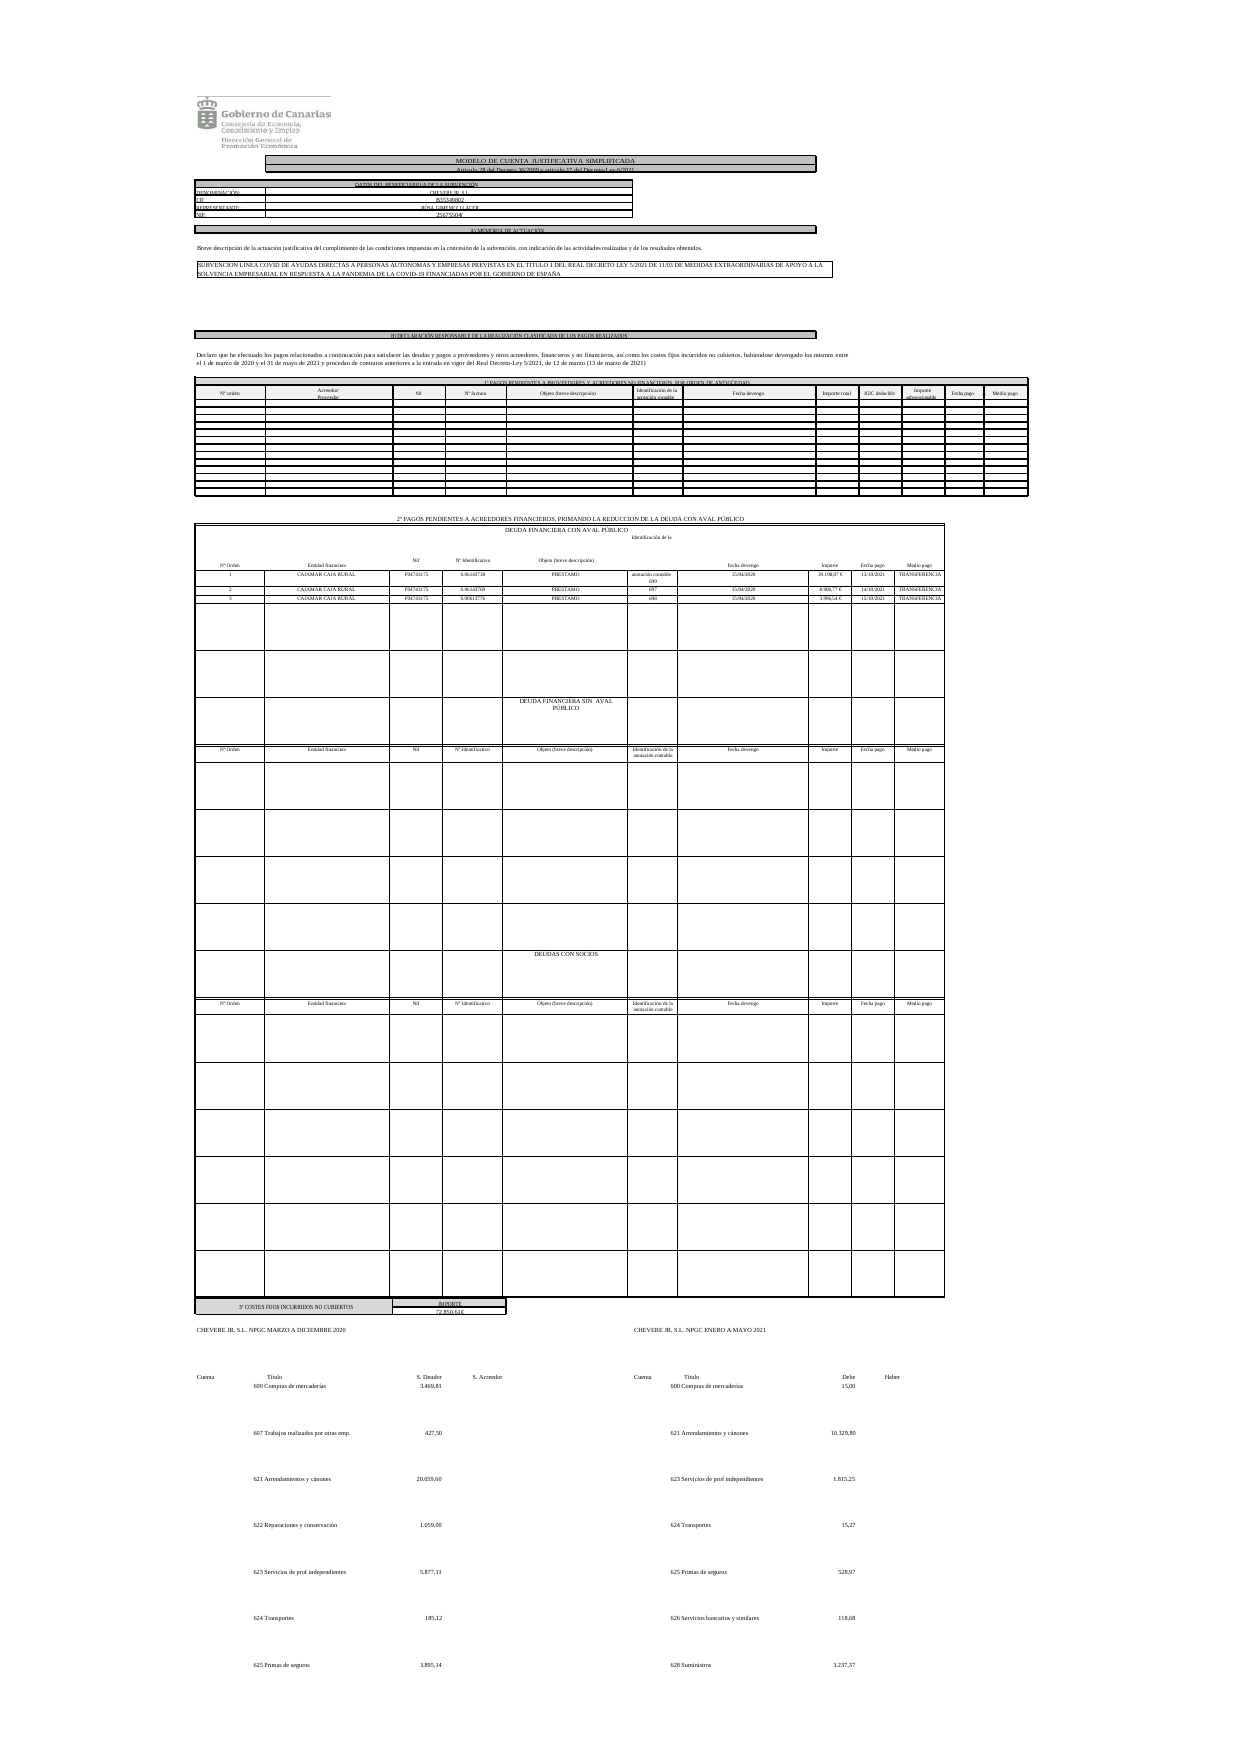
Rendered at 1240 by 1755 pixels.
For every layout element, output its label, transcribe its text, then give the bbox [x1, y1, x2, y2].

table_cell 0.06143769 [443, 587, 502, 594]
table_header [864, 1327, 900, 1373]
table_cell [809, 698, 851, 744]
table_cell [443, 1251, 502, 1296]
table_cell [196, 1251, 264, 1296]
text 2º PAGOS PENDIENTES A ACREEDORES FINANCIEROS, PRIMANDO LA REDUCCION DE LA DEUDA CON AVAL PÚBLICO [197, 516, 944, 523]
table_cell [678, 810, 808, 856]
table_cell [196, 763, 264, 809]
table_cell [634, 1522, 670, 1568]
text SUBVENCION LINEA COVID DE AYUDAS DIRECTAS A PERSONAS AUTONOMAS Y EMPRESAS PREVISTAS EN EL TITULO 1 DEL REAL DECRETO LEY 5/2021 DE 11/03 DE MEDIDAS EXTRAORDINARIAS DE APOYO A LA SOLVENCIA EMPRESARIAL EN RESPUESTA A LA PANDEMIA DE LA COVID-19 FINANCIADAS POR EL GOBIERNO DE ESPAÑA [198, 262, 832, 277]
table_cell 1.059,00 [408, 1522, 472, 1568]
table_cell CAJAMAR CAJA RURAL [265, 571, 389, 586]
table_cell [628, 1204, 677, 1249]
table_cell 427,50 [408, 1429, 472, 1475]
table_cell Fecha pago [852, 1000, 894, 1014]
table_cell [265, 698, 389, 744]
table_cell [895, 604, 944, 650]
table_cell [503, 1063, 627, 1108]
table_cell [197, 1661, 253, 1708]
table_cell [678, 604, 808, 650]
table_cell Importe [809, 1000, 851, 1014]
table_cell [265, 1110, 389, 1156]
table_cell [265, 1015, 389, 1062]
table_cell [852, 698, 894, 744]
table_cell 3.895,14 [408, 1661, 472, 1708]
table_cell 118,68 [818, 1615, 864, 1661]
table_cell [678, 1157, 808, 1202]
table_cell [852, 904, 894, 950]
table_cell [503, 604, 627, 650]
table_cell [196, 951, 264, 997]
table_cell [196, 1204, 264, 1249]
table_cell DEUDAS CON SOCIOS [503, 951, 627, 997]
table_cell [852, 1110, 894, 1156]
table_cell [390, 1251, 442, 1296]
table_cell CAJAMAR CAJA RURAL [265, 587, 389, 594]
table_cell Nif [390, 747, 442, 762]
table_cell [503, 1204, 627, 1249]
table_cell [678, 651, 808, 697]
table_cell [473, 1661, 634, 1708]
table_cell [809, 857, 851, 903]
table_cell [634, 1383, 670, 1429]
table_cell [196, 1015, 264, 1062]
table_cell anotación contable 699 [628, 571, 677, 586]
table_cell 625 Primas de seguros [253, 1661, 407, 1708]
table_cell [197, 1383, 253, 1429]
table_cell [196, 904, 264, 950]
table_cell [895, 904, 944, 950]
table_cell [809, 763, 851, 809]
table_cell 622 Reparaciones y conservación [253, 1522, 407, 1568]
table_cell 624 Transportes [253, 1615, 407, 1661]
table_cell [443, 1063, 502, 1108]
table_cell [628, 604, 677, 650]
table_cell [678, 1204, 808, 1249]
table_cell 600 Compras de mercaderías [253, 1383, 407, 1429]
table_cell [265, 1063, 389, 1108]
table_cell 625 Primas de seguros [670, 1568, 818, 1615]
table_cell [390, 1110, 442, 1156]
table_cell [852, 1251, 894, 1296]
table_cell [895, 857, 944, 903]
table_cell [895, 810, 944, 856]
table_cell 626 Servicios bancarios y similares [670, 1615, 818, 1661]
table_header Fecha devengo [677, 526, 808, 570]
table_cell 10.329,80 [818, 1429, 864, 1475]
table_cell 621 Arrendamientos y cánones [253, 1475, 407, 1522]
table_cell [895, 951, 944, 997]
table_cell [443, 1015, 502, 1062]
table_cell S. Acreedor [473, 1374, 634, 1382]
table_cell [443, 904, 502, 950]
table_cell [196, 1157, 264, 1202]
table_cell [628, 1063, 677, 1108]
table_cell Fecha pago [852, 747, 894, 762]
table_cell Título [253, 1374, 407, 1382]
table_cell 20.659,60 [408, 1475, 472, 1522]
table_cell [809, 810, 851, 856]
table_cell [265, 1251, 389, 1296]
table_cell Medio pago [895, 747, 944, 762]
table_cell 0.06143738 [443, 571, 502, 586]
table_cell PRESTAMO [503, 587, 627, 594]
table_cell [196, 810, 264, 856]
table_cell [196, 1063, 264, 1108]
table_cell [443, 810, 502, 856]
table_cell 0.00613776 [443, 596, 502, 603]
table_header CHEVERE JR, S.L. NPGC MARZO A DICIEMBRE 2020 [197, 1327, 407, 1373]
table_cell [265, 1157, 389, 1202]
table_cell [634, 1661, 670, 1708]
table_cell [503, 904, 627, 950]
table_cell 624 Transportes [670, 1522, 818, 1568]
table_cell [390, 857, 442, 903]
table_header Importe [809, 526, 851, 570]
table_cell 15/04/2020 [678, 596, 808, 603]
table_cell [628, 1110, 677, 1156]
table_cell [864, 1615, 900, 1661]
table_cell Debe [818, 1374, 864, 1382]
table_cell [265, 951, 389, 997]
table_cell [864, 1568, 900, 1615]
table_cell 39.198,07 € [809, 571, 851, 586]
table_cell 528,97 [818, 1568, 864, 1615]
table_cell [443, 1157, 502, 1202]
table_cell [196, 651, 264, 697]
table_cell [390, 698, 442, 744]
table_cell Fecha devengo [678, 747, 808, 762]
table_cell [678, 1063, 808, 1108]
table_cell [265, 810, 389, 856]
table_cell [473, 1429, 634, 1475]
table_cell 15/10/2021 [852, 596, 894, 603]
table_cell [809, 951, 851, 997]
table_cell S. Deudor [408, 1374, 472, 1382]
table_header [408, 1327, 472, 1373]
table_cell Entidad financiera [265, 1000, 389, 1014]
table_cell TRANSFERENCIA [895, 596, 944, 603]
table_cell 623 Servicios de prof independientes [670, 1475, 818, 1522]
table_cell 621 Arrendamientos y cánones [670, 1429, 818, 1475]
table_cell [443, 763, 502, 809]
table_cell [265, 904, 389, 950]
table_cell [443, 1110, 502, 1156]
table_cell [895, 1015, 944, 1062]
table_cell [895, 1063, 944, 1108]
table_cell F04743175 [390, 571, 442, 586]
table_cell [809, 1157, 851, 1202]
table_cell [864, 1661, 900, 1708]
table_cell [852, 1015, 894, 1062]
table_cell [895, 763, 944, 809]
table_cell Haber [864, 1374, 900, 1382]
table_header Nº Orden [196, 526, 264, 570]
table_cell [628, 763, 677, 809]
table_cell 15/04/2020 [678, 587, 808, 594]
table_cell [265, 857, 389, 903]
table_cell PRESTAMO [503, 571, 627, 586]
table_cell [678, 951, 808, 997]
table_cell [895, 651, 944, 697]
table_cell [197, 1475, 253, 1522]
table_cell 15,00 [818, 1383, 864, 1429]
table_cell [390, 604, 442, 650]
table_cell CAJAMAR CAJA RURAL [265, 596, 389, 603]
table_cell [390, 810, 442, 856]
table_cell [265, 651, 389, 697]
table_cell 600 Compras de mercaderías [670, 1383, 818, 1429]
table_cell [628, 810, 677, 856]
table_cell [473, 1615, 634, 1661]
table_cell [503, 651, 627, 697]
table_cell [895, 1204, 944, 1249]
table_cell [895, 1157, 944, 1202]
table_cell [443, 651, 502, 697]
table_cell 2 [196, 587, 264, 594]
table_cell Nº Orden [196, 1000, 264, 1014]
table_header [473, 1327, 634, 1373]
table_cell [197, 1568, 253, 1615]
table_cell Fecha devengo [678, 1000, 808, 1014]
table_cell [852, 651, 894, 697]
table_cell Objeto (breve descripción) [503, 747, 627, 762]
table_cell [809, 651, 851, 697]
table_cell [390, 1204, 442, 1249]
table_cell [503, 1015, 627, 1062]
table_cell [265, 763, 389, 809]
table_cell [196, 698, 264, 744]
table_cell 3.237,37 [818, 1661, 864, 1708]
table_cell [196, 1110, 264, 1156]
table_cell [197, 1429, 253, 1475]
table_cell [852, 951, 894, 997]
table_cell [196, 604, 264, 650]
table_cell Nif [390, 1000, 442, 1014]
table_cell 1.815,25 [818, 1475, 864, 1522]
table_cell [895, 1251, 944, 1296]
table_cell [473, 1383, 634, 1429]
table_header Medio pago [894, 526, 944, 570]
table_cell 3 [196, 596, 264, 603]
table_cell [678, 698, 808, 744]
table_cell TRANSFERENCIA [895, 571, 944, 586]
table_cell [864, 1475, 900, 1522]
table_cell [503, 1110, 627, 1156]
table_cell [864, 1522, 900, 1568]
table_cell [265, 1204, 389, 1249]
table_cell [628, 857, 677, 903]
table_cell 3.996,54 € [809, 596, 851, 603]
table_cell [473, 1522, 634, 1568]
table_cell [628, 651, 677, 697]
table_cell [895, 698, 944, 744]
table_cell [809, 1015, 851, 1062]
table_cell [678, 857, 808, 903]
table_cell [503, 857, 627, 903]
table_cell Objeto (breve descripción) [503, 1000, 627, 1014]
table_cell [678, 763, 808, 809]
table_cell [895, 1110, 944, 1156]
table_cell [390, 1063, 442, 1108]
table_cell [678, 904, 808, 950]
table_cell [809, 1063, 851, 1108]
table_cell [265, 604, 389, 650]
table_cell [197, 1522, 253, 1568]
table_cell PRESTAMO [503, 596, 627, 603]
table_cell [196, 857, 264, 903]
table_cell [503, 1251, 627, 1296]
table_cell [390, 651, 442, 697]
text Breve descripción de la actuación justificativa del cumplimiento de las condiciones impuestas en la concesión de la subvención, con indicación de las actividades realizadas y de los resultados obtenidos. [197, 244, 1089, 252]
table_cell Nº Identificativo [443, 747, 502, 762]
table_cell Entidad financiera [265, 747, 389, 762]
table_cell [503, 1157, 627, 1202]
table_cell [678, 1251, 808, 1296]
table_cell Nº Identificativo [443, 1000, 502, 1014]
table_cell [634, 1429, 670, 1475]
table_cell [628, 1015, 677, 1062]
table_cell [634, 1568, 670, 1615]
table_cell Título [670, 1374, 818, 1382]
table_cell [390, 1157, 442, 1202]
table_cell 15,27 [818, 1522, 864, 1568]
table_cell F04743175 [390, 587, 442, 594]
table_cell [443, 857, 502, 903]
table_cell [628, 951, 677, 997]
table_cell [852, 763, 894, 809]
table_cell [473, 1475, 634, 1522]
table_cell Nº Orden [196, 747, 264, 762]
table_cell 623 Servicios de prof independientes [253, 1568, 407, 1615]
table_cell [503, 763, 627, 809]
table_cell [809, 1110, 851, 1156]
table_header Entidad financiera [264, 526, 389, 570]
table_cell TRANSFERENCIA [895, 587, 944, 594]
table_cell 15/04/2020 [678, 571, 808, 586]
table_cell [864, 1429, 900, 1475]
table_cell 607 Trabajos realizados por otras emp. [253, 1429, 407, 1475]
table_cell 628 Suministros [670, 1661, 818, 1708]
table_cell Medio pago [895, 1000, 944, 1014]
table_cell [634, 1475, 670, 1522]
table_cell [628, 698, 677, 744]
table_header [818, 1327, 864, 1373]
table_cell DEUDA FINANCIERA SIN AVAL PÚBLICO [503, 698, 627, 744]
table_cell [628, 1251, 677, 1296]
table_cell [809, 1204, 851, 1249]
table_cell [852, 810, 894, 856]
table_header CHEVERE JR, S.L. NPGC ENERO A MAYO 2021 [634, 1327, 818, 1373]
table_cell F04743175 [390, 596, 442, 603]
table_cell Importe [809, 747, 851, 762]
table_cell [473, 1568, 634, 1615]
table_cell 3.469,81 [408, 1383, 472, 1429]
table_cell [634, 1615, 670, 1661]
table_cell 14/10/2021 [852, 587, 894, 594]
table_cell 185,12 [408, 1615, 472, 1661]
table_cell [852, 604, 894, 650]
table_cell [852, 1204, 894, 1249]
table_cell [443, 698, 502, 744]
table_cell 698 [628, 596, 677, 603]
table_cell [852, 857, 894, 903]
table_cell [443, 1204, 502, 1249]
table_cell [390, 763, 442, 809]
table_header Fecha pago [851, 526, 894, 570]
table_cell [628, 1157, 677, 1202]
table_cell 1 [196, 571, 264, 586]
table_cell [809, 904, 851, 950]
table_cell 697 [628, 587, 677, 594]
table_cell [443, 604, 502, 650]
table_cell [443, 951, 502, 997]
table_cell [628, 904, 677, 950]
table_cell [390, 951, 442, 997]
table_cell [678, 1110, 808, 1156]
table_cell [852, 1063, 894, 1108]
table_cell [864, 1383, 900, 1429]
table_cell [390, 1015, 442, 1062]
table_cell [809, 604, 851, 650]
table_cell Cuenta [197, 1374, 253, 1382]
table_cell [852, 1157, 894, 1202]
table_cell 8.900,77 € [809, 587, 851, 594]
table_cell 13/10/2021 [852, 571, 894, 586]
table_cell Cuenta [634, 1374, 670, 1382]
table_cell [809, 1251, 851, 1296]
table_header DEUDA FINANCIERA CON AVAL PÚBLICO Identificación de la Nif Nº Identificativo Objeto (breve descripción) [390, 526, 677, 570]
table_cell [503, 810, 627, 856]
table_cell [197, 1615, 253, 1661]
table_cell [390, 904, 442, 950]
table_cell 5.877,11 [408, 1568, 472, 1615]
table_cell [678, 1015, 808, 1062]
